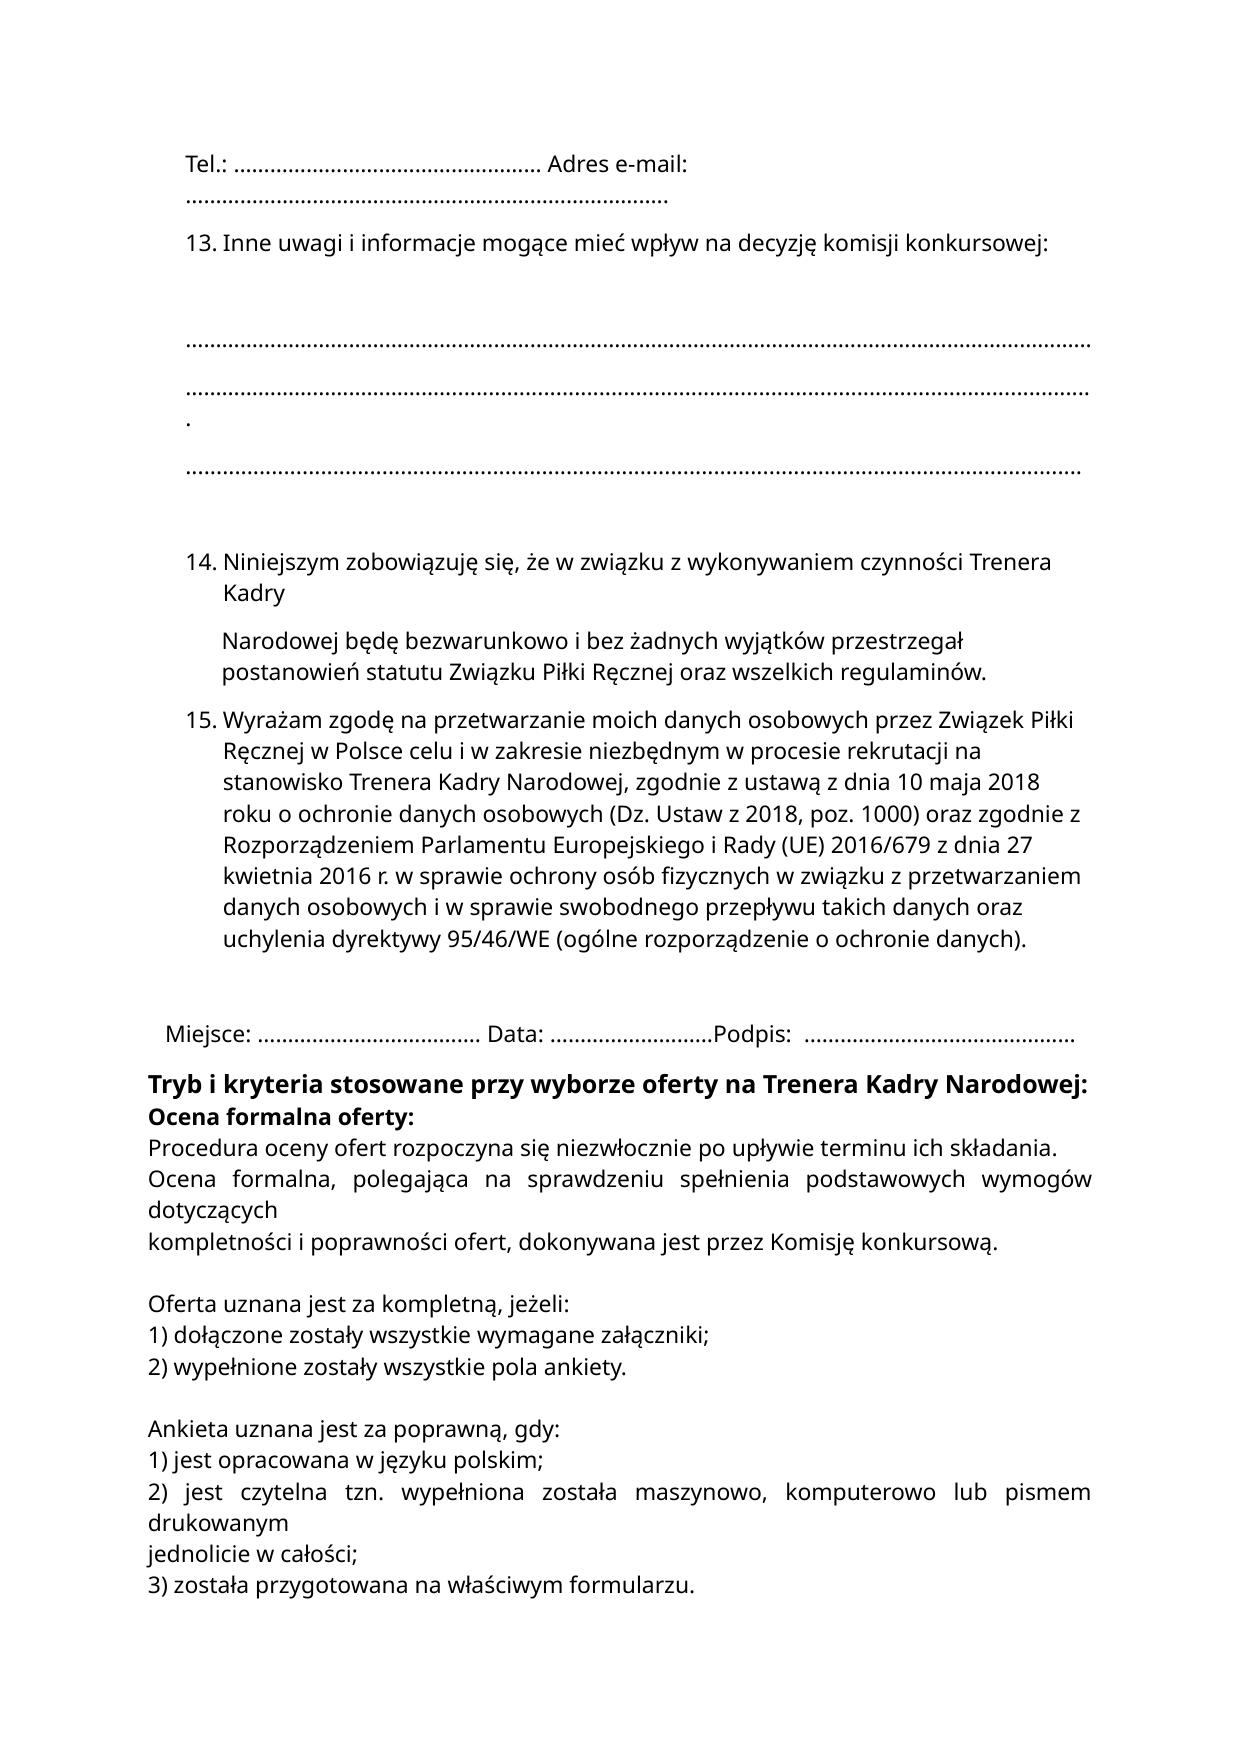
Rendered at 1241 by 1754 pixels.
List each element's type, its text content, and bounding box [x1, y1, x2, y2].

text Ocena formalna, polegająca na sprawdzeniu spełnienia podstawowych wymogów dotyczących [148, 1163, 1093, 1225]
text Narodowej będę bezwarunkowo i bez żadnych wyjątków przestrzegał postanowień statutu Związku Piłki Ręcznej oraz wszelkich regulaminów. [221, 625, 1093, 687]
text Ankieta uznana jest za poprawną, gdy: [148, 1413, 1093, 1444]
text Oferta uznana jest za kompletną, jeżeli: [148, 1288, 1093, 1319]
text kompletności i poprawności ofert, dokonywana jest przez Komisję konkursową. [148, 1225, 1093, 1257]
text Procedura oceny ofert rozpoczyna się niezwłocznie po upływie terminu ich składania. [148, 1132, 1093, 1163]
text 1) dołączone zostały wszystkie wymagane załączniki; [148, 1319, 1093, 1350]
text ……………………………………........................................................................................................... [185, 371, 1093, 433]
list Wyrażam zgodę na przetwarzanie moich danych osobowych przez Związek Piłki Ręcznej w Polsce celu i w zakresie niezbędnym w procesie rekrutacji na stanowisko Trenera Kadry Narodowej, zgodnie z ustawą z dnia 10 maja 2018 roku o ochronie danych osobowych (Dz. Ustaw z 2018, poz. 1000) oraz zgodnie z Rozporządzeniem Parlamentu Europejskiego i Rady (UE) 2016/679 z dnia 27 kwietnia 2016 r. w sprawie ochrony osób fizycznych w związku z przetwarzaniem danych osobowych i w sprawie swobodnego przepływu takich danych oraz uchylenia dyrektywy 95/46/WE (ogólne rozporządzenie o ochronie danych). [185, 704, 1093, 954]
text Miejsce: ………………………………. Data: ………………………Podpis: ……………………………………… [148, 1018, 1093, 1050]
text jednolicie w całości; [148, 1538, 1093, 1569]
text …………………………………………………………………………………………………………………………………… [185, 323, 1093, 354]
text .................................................................................................................................................. [185, 450, 1093, 481]
text Ocena formalna oferty: [148, 1100, 1093, 1132]
text 2) jest czytelna tzn. wypełniona została maszynowo, komputerowo lub pismem drukowanym [148, 1475, 1093, 1538]
text Tel.: …………………………………………… Adres e-mail: …………………………………………………………………….. [185, 148, 1093, 210]
text 2) wypełnione zostały wszystkie pola ankiety. [148, 1350, 1093, 1382]
list Niniejszym zobowiązuję się, że w związku z wykonywaniem czynności Trenera Kadry [185, 546, 1093, 608]
list Inne uwagi i informacje mogące mieć wpływ na decyzję komisji konkursowej: [185, 227, 1093, 258]
text 3) została przygotowana na właściwym formularzu. [148, 1569, 1093, 1600]
text Tryb i kryteria stosowane przy wyborze oferty na Trenera Kadry Narodowej: [148, 1066, 1093, 1100]
text 1) jest opracowana w języku polskim; [148, 1444, 1093, 1475]
